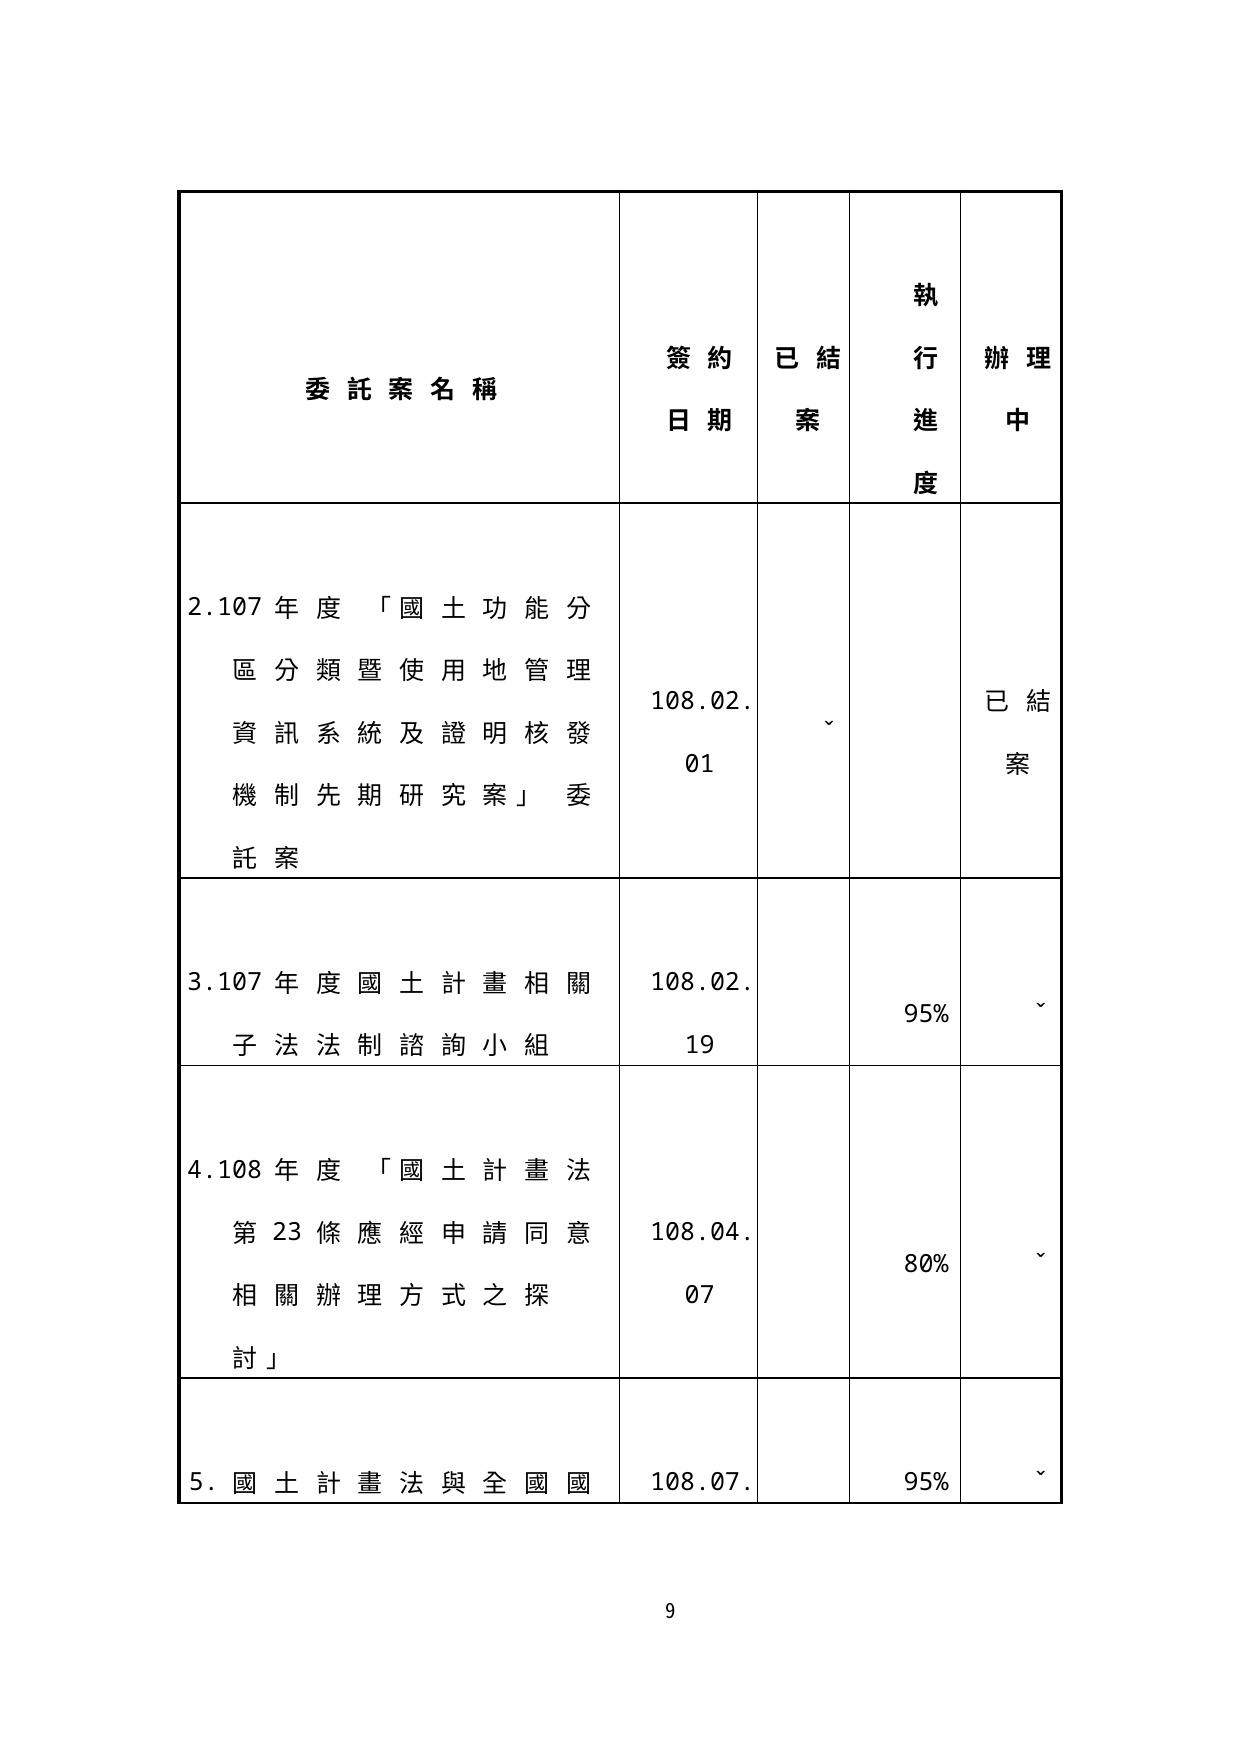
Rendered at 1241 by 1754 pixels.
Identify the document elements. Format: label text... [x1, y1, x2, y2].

table_cell 108.04.07 [620, 1066, 757, 1377]
table_cell [758, 1379, 849, 1502]
table_cell 已結案 [961, 504, 1060, 877]
table_cell 5.國土計畫法與全國國 [181, 1379, 619, 1502]
table_cell [850, 504, 960, 877]
table_cell [758, 1066, 849, 1377]
table_cell 108.02.01 [620, 504, 757, 877]
table_cell ˇ [961, 1066, 1060, 1377]
table_cell ˇ [961, 879, 1060, 1064]
table_header 委託案名稱 [181, 193, 619, 502]
table_cell ˇ [758, 504, 849, 877]
table_cell 95% [850, 1379, 960, 1502]
table_cell ˇ [961, 1379, 1060, 1502]
table_cell 3.107年度國土計畫相關子法法制諮詢小組 [181, 879, 619, 1064]
table_cell 108.07. [620, 1379, 757, 1502]
table_cell 95% [850, 879, 960, 1064]
table_cell 4.108年度「國土計畫法第23條應經申請同意相關辦理方式之探討」 [181, 1066, 619, 1377]
table_header 已結案 [758, 193, 849, 502]
table_cell 108.02.19 [620, 879, 757, 1064]
table_cell [758, 879, 849, 1064]
table_cell 80% [850, 1066, 960, 1377]
table_cell 2.107年度「國土功能分區分類暨使用地管理資訊系統及證明核發機制先期研究案」委託案 [181, 504, 619, 877]
table_header 簽約日期 [620, 193, 757, 502]
table_header 執行進度 [850, 193, 960, 502]
table_header 辦理中 [961, 193, 1060, 502]
